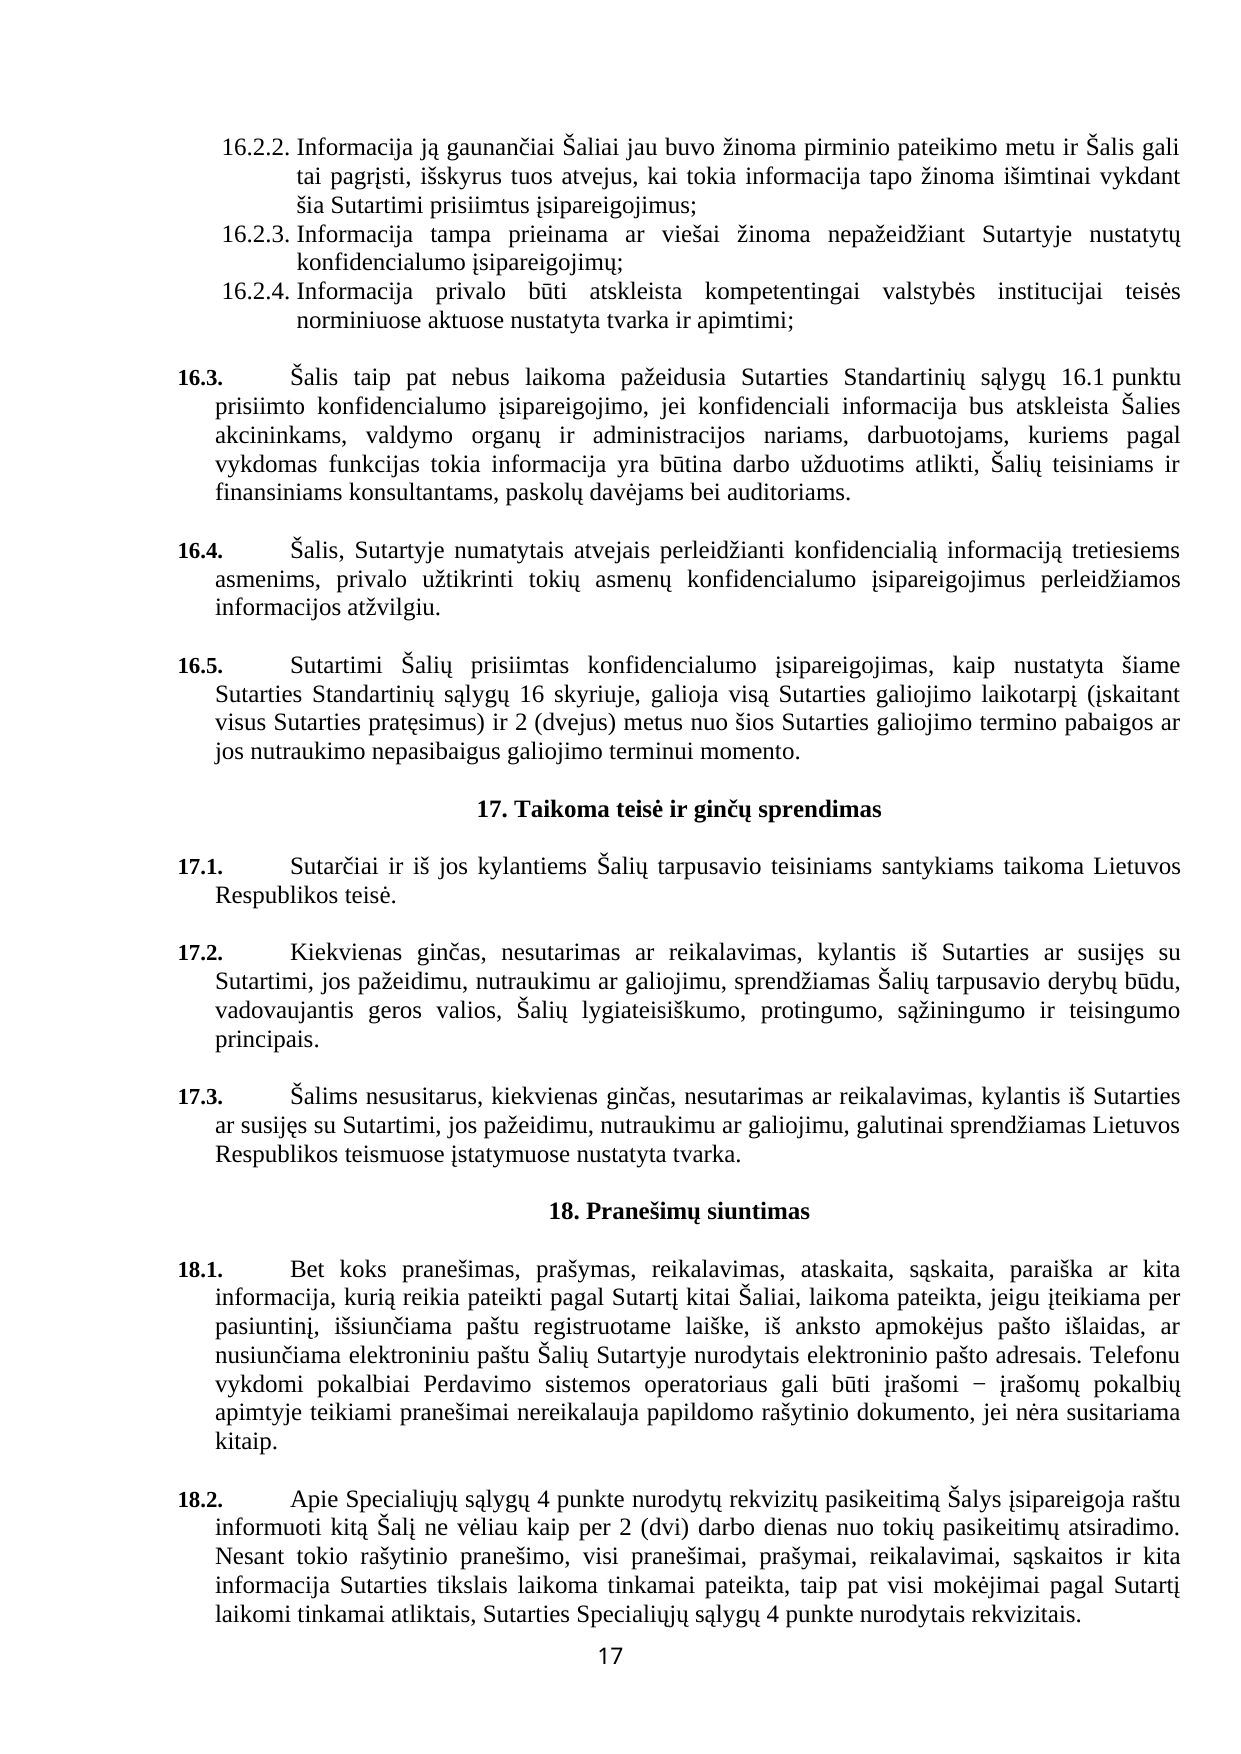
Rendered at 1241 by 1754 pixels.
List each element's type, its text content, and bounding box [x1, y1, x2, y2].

text 16.3. Šalis taip pat nebus laikoma pažeidusia Sutarties Standartinių sąlygų 16.1 punktu prisiimto konfidencialumo įsipareigojimo, jei konfidenciali informacija bus atskleista Šalies akcininkams, valdymo organų ir administracijos nariams, darbuotojams, kuriems pagal vykdomas funkcijas tokia informacija yra būtina darbo užduotims atlikti, Šalių teisiniams ir finansiniams konsultantams, paskolų davėjams bei auditoriams. [177, 362, 1181, 506]
text 18.2. Apie Specialiųjų sąlygų 4 punkte nurodytų rekvizitų pasikeitimą Šalys įsipareigoja raštu informuoti kitą Šalį ne vėliau kaip per 2 (dvi) darbo dienas nuo tokių pasikeitimų atsiradimo. Nesant tokio rašytinio pranešimo, visi pranešimai, prašymai, reikalavimai, sąskaitos ir kita informacija Sutarties tikslais laikoma tinkamai pateikta, taip pat visi mokėjimai pagal Sutartį laikomi tinkamai atliktais, Sutarties Specialiųjų sąlygų 4 punkte nurodytais rekvizitais. [177, 1484, 1181, 1627]
text 17. Taikoma teisė ir ginčų sprendimas [177, 794, 1181, 822]
text 17.1. Sutarčiai ir iš jos kylantiems Šalių tarpusavio teisiniams santykiams taikoma Lietuvos Respublikos teisė. [177, 851, 1181, 909]
text 18.1. Bet koks pranešimas, prašymas, reikalavimas, ataskaita, sąskaita, paraiška ar kita informacija, kurią reikia pateikti pagal Sutartį kitai Šaliai, laikoma pateikta, jeigu įteikiama per pasiuntinį, išsiunčiama paštu registruotame laiške, iš anksto apmokėjus pašto išlaidas, ar nusiunčiama elektroniniu paštu Šalių Sutartyje nurodytais elektroninio pašto adresais. Telefonu vykdomi pokalbiai Perdavimo sistemos operatoriaus gali būti įrašomi − įrašomų pokalbių apimtyje teikiami pranešimai nereikalauja papildomo rašytinio dokumento, jei nėra susitariama kitaip. [177, 1254, 1181, 1455]
text 16.2.4. Informacija privalo būti atskleista kompetentingai valstybės institucijai teisės norminiuose aktuose nustatyta tvarka ir apimtimi; [221, 276, 1181, 334]
text 17.2. Kiekvienas ginčas, nesutarimas ar reikalavimas, kylantis iš Sutarties ar susijęs su Sutartimi, jos pažeidimu, nutraukimu ar galiojimu, sprendžiamas Šalių tarpusavio derybų būdu, vadovaujantis geros valios, Šalių lygiateisiškumo, protingumo, sąžiningumo ir teisingumo principais. [177, 937, 1181, 1052]
text 16.2.3. Informacija tampa prieinama ar viešai žinoma nepažeidžiant Sutartyje nustatytų konfidencialumo įsipareigojimų; [221, 219, 1181, 276]
text 16.5. Sutartimi Šalių prisiimtas konfidencialumo įsipareigojimas, kaip nustatyta šiame Sutarties Standartinių sąlygų 16 skyriuje, galioja visą Sutarties galiojimo laikotarpį (įskaitant visus Sutarties pratęsimus) ir 2 (dvejus) metus nuo šios Sutarties galiojimo termino pabaigos ar jos nutraukimo nepasibaigus galiojimo terminui momento. [177, 650, 1181, 765]
text 18. Pranešimų siuntimas [177, 1196, 1181, 1225]
text 16.2.2. Informacija ją gaunančiai Šaliai jau buvo žinoma pirminio pateikimo metu ir Šalis gali tai pagrįsti, išskyrus tuos atvejus, kai tokia informacija tapo žinoma išimtinai vykdant šia Sutartimi prisiimtus įsipareigojimus; [221, 132, 1181, 219]
text 17.3. Šalims nesusitarus, kiekvienas ginčas, nesutarimas ar reikalavimas, kylantis iš Sutarties ar susijęs su Sutartimi, jos pažeidimu, nutraukimu ar galiojimu, galutinai sprendžiamas Lietuvos Respublikos teismuose įstatymuose nustatyta tvarka. [177, 1081, 1181, 1167]
text 16.4. Šalis, Sutartyje numatytais atvejais perleidžianti konfidencialią informaciją tretiesiems asmenims, privalo užtikrinti tokių asmenų konfidencialumo įsipareigojimus perleidžiamos informacijos atžvilgiu. [177, 535, 1181, 621]
